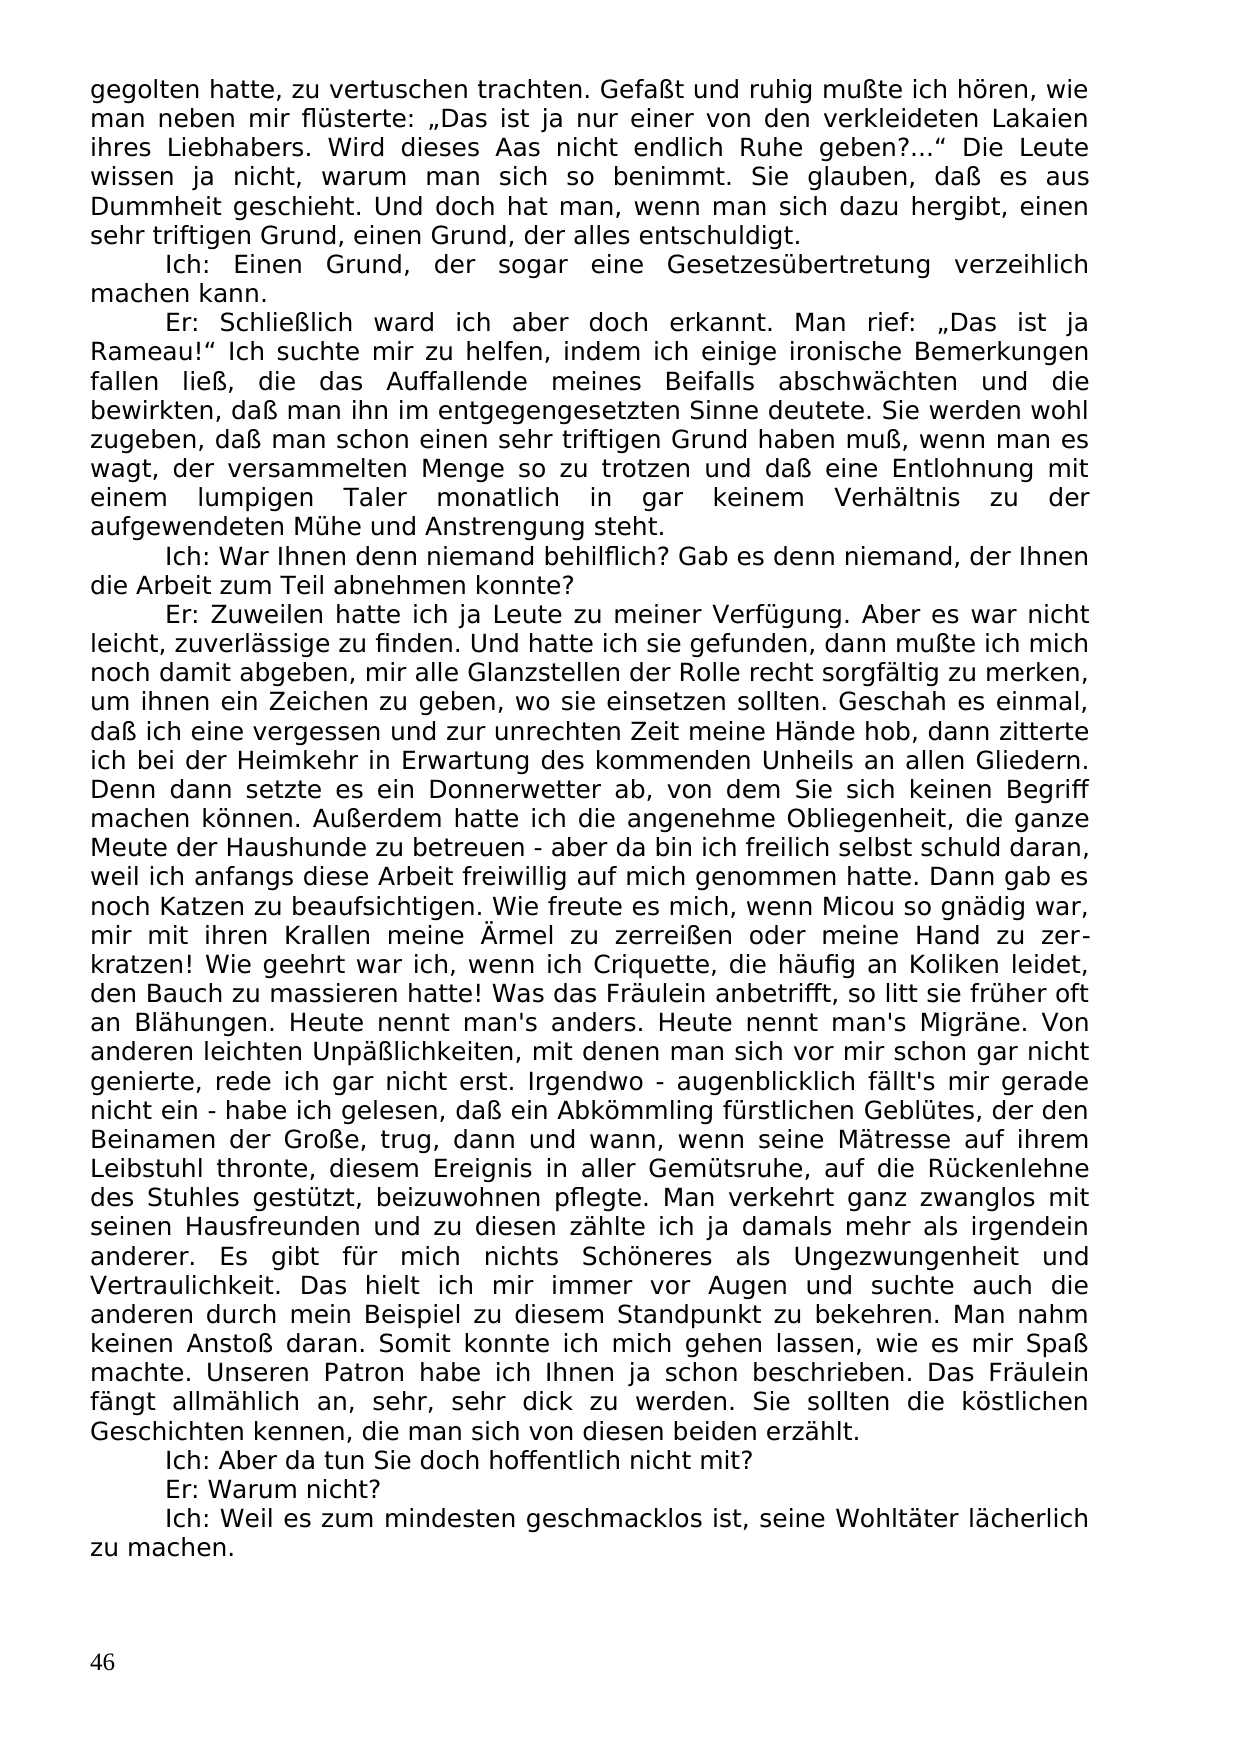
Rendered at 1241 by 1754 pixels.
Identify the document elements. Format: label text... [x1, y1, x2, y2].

text Ich: War Ihnen denn niemand behilflich? Gab es denn niemand, der Ihnen die Arbeit zum Teil abnehmen konnte? [90, 542, 1091, 600]
text Ich: Einen Grund, der sogar eine Gesetzesübertretung verzeihlich machen kann. [90, 250, 1091, 308]
text Er: Warum nicht? [90, 1475, 1091, 1504]
text Ich: Aber da tun Sie doch hoffentlich nicht mit? [90, 1446, 1091, 1475]
text gegolten hatte, zu vertuschen trachten. Gefaßt und ruhig mußte ich hören, wie man neben mir flüsterte: „Das ist ja nur einer von den verkleideten Lakaien ihres Liebhabers. Wird dieses Aas nicht endlich Ruhe geben?...“ Die Leute wissen ja nicht, warum man sich so benimmt. Sie glauben, daß es aus Dummheit geschieht. Und doch hat man, wenn man sich dazu hergibt, einen sehr triftigen Grund, einen Grund, der alles entschuldigt. [90, 75, 1091, 250]
text Ich: Weil es zum mindesten geschmacklos ist, seine Wohltäter lächerlich zu machen. [90, 1504, 1091, 1562]
text Er: Schließlich ward ich aber doch erkannt. Man rief: „Das ist ja Rameau!“ Ich suchte mir zu helfen, indem ich einige ironische Bemerkungen fallen ließ, die das Auffallende meines Beifalls abschwächten und die bewirkten, daß man ihn im entgegengesetzten Sinne deutete. Sie werden wohl zugeben, daß man schon einen sehr triftigen Grund haben muß, wenn man es wagt, der versammelten Menge so zu trotzen und daß eine Entlohnung mit einem lumpigen Taler monatlich in gar keinem Verhältnis zu der aufgewendeten Mühe und Anstrengung steht. [90, 308, 1091, 542]
text Er: Zuweilen hatte ich ja Leute zu meiner Verfügung. Aber es war nicht leicht, zuverlässige zu finden. Und hatte ich sie gefunden, dann mußte ich mich noch damit abgeben, mir alle Glanzstellen der Rolle recht sorgfältig zu merken, um ihnen ein Zeichen zu geben, wo sie einsetzen sollten. Geschah es einmal, daß ich eine vergessen und zur unrechten Zeit meine Hände hob, dann zitterte ich bei der Heimkehr in Erwartung des kommenden Unheils an allen Gliedern. Denn dann setzte es ein Donnerwetter ab, von dem Sie sich keinen Begriff machen können. Außerdem hatte ich die angenehme Obliegenheit, die ganze Meute der Haushunde zu betreuen - aber da bin ich freilich selbst schuld daran, weil ich anfangs diese Arbeit freiwillig auf mich genommen hatte. Dann gab es noch Katzen zu beaufsichtigen. Wie freute es mich, wenn Micou so gnädig war, mir mit ihren Krallen meine Ärmel zu zerreißen oder meine Hand zu zer­kratzen! Wie geehrt war ich, wenn ich Criquette, die häufig an Koliken leidet, den Bauch zu massieren hatte! Was das Fräulein anbetrifft, so litt sie früher oft an Blähungen. Heute nennt man's anders. Heute nennt man's Migräne. Von anderen leichten Unpäßlichkeiten, mit denen man sich vor mir schon gar nicht genierte, rede ich gar nicht erst. Irgendwo - augenblicklich fällt's mir gerade nicht ein - habe ich gelesen, daß ein Abkömmling fürstlichen Geblütes, der den Beinamen der Große, trug, dann und wann, wenn seine Mätresse auf ihrem Leibstuhl thronte, diesem Ereignis in aller Gemütsruhe, auf die Rückenlehne des Stuhles gestützt, beizuwohnen pflegte. Man verkehrt ganz zwanglos mit seinen Hausfreunden und zu diesen zählte ich ja damals mehr als irgendein anderer. Es gibt für mich nichts Schöneres als Ungezwungenheit und Vertraulichkeit. Das hielt ich mir immer vor Augen und suchte auch die anderen durch mein Beispiel zu diesem Standpunkt zu bekehren. Man nahm keinen Anstoß daran. Somit konnte ich mich gehen lassen, wie es mir Spaß machte. Unseren Patron habe ich Ihnen ja schon beschrieben. Das Fräulein fängt allmählich an, sehr, sehr dick zu werden. Sie sollten die köstlichen Geschichten kennen, die man sich von diesen beiden erzählt. [90, 600, 1091, 1446]
